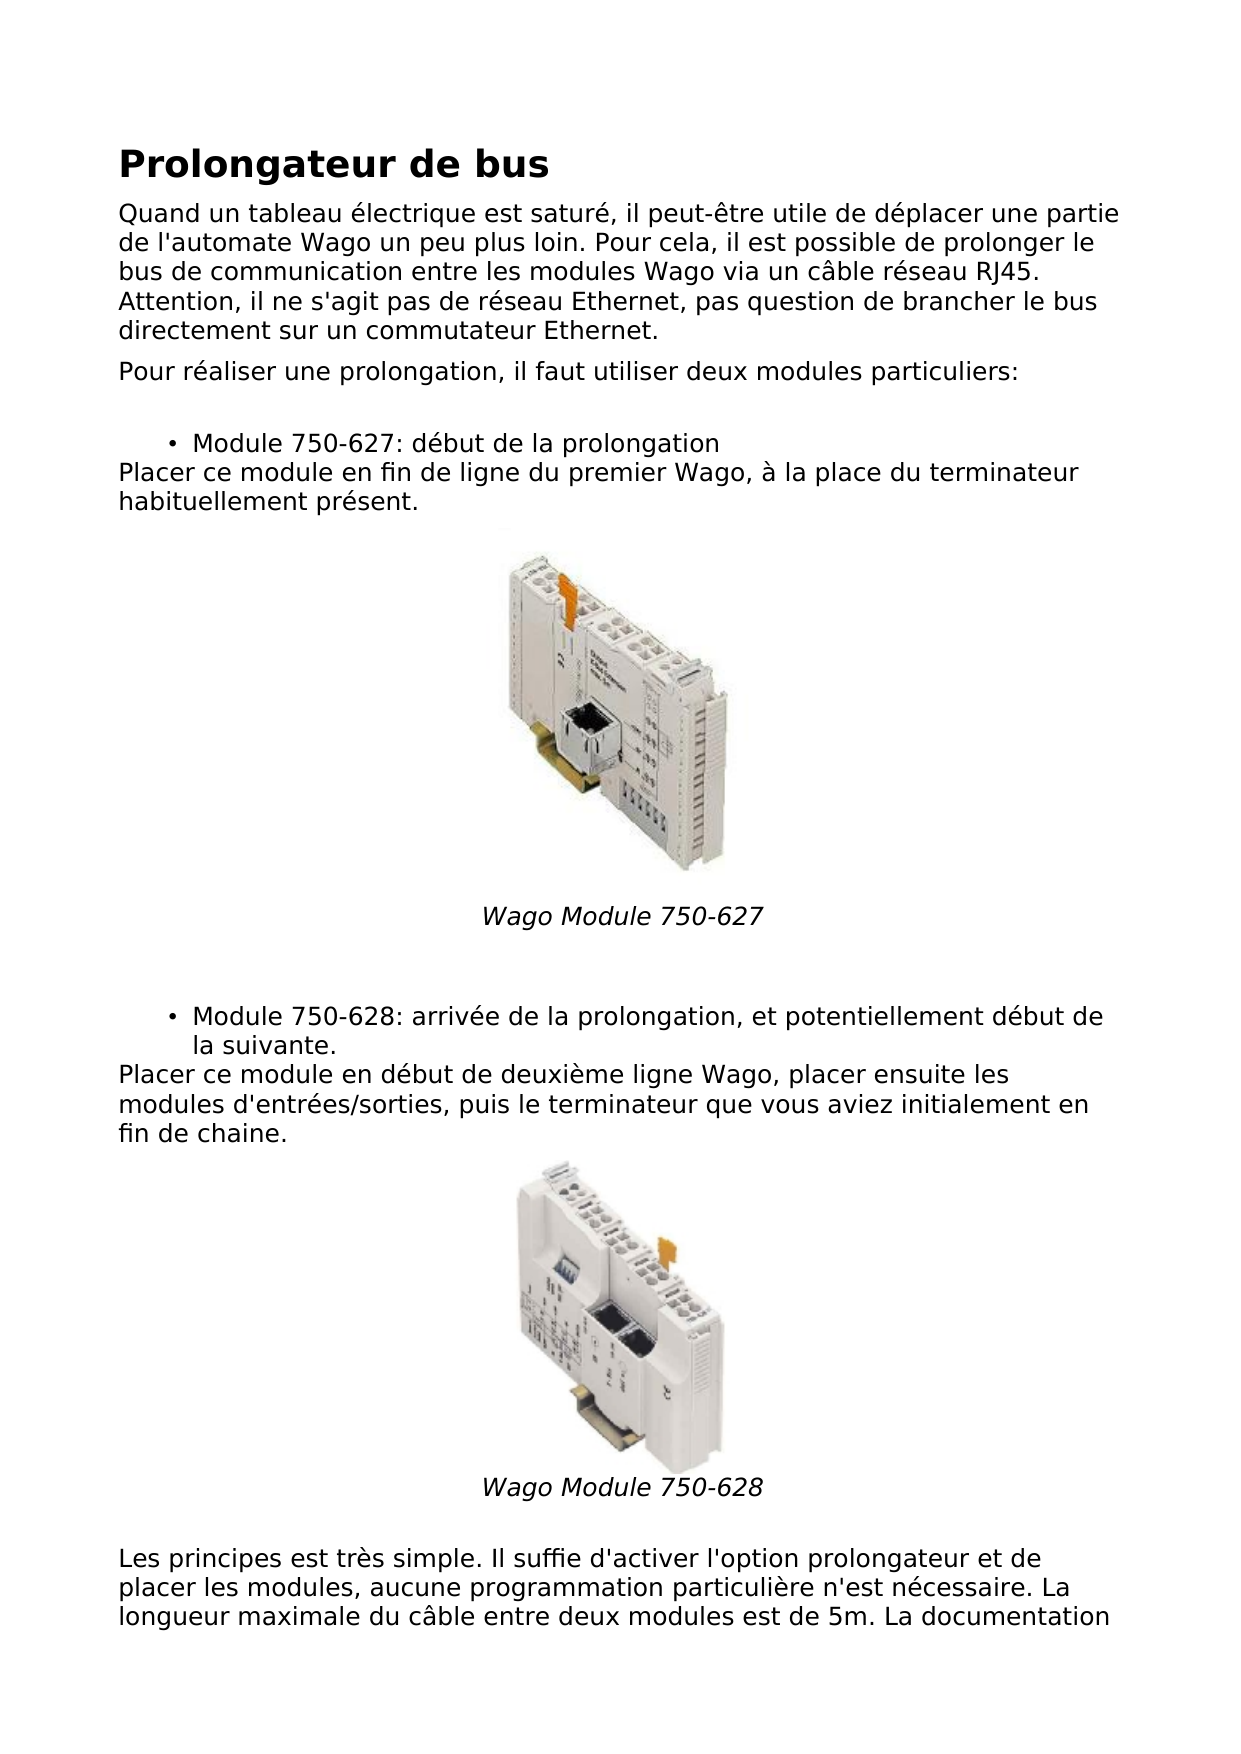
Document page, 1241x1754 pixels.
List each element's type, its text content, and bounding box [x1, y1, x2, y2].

text Quand un tableau électrique est saturé, il peut-être utile de déplacer une partie de l'automate Wago un peu plus loin. Pour cela, il est possible de prolonger le bus de communication entre les modules Wago via un câble réseau RJ45. Attention, il ne s'agit pas de réseau Ethernet, pas question de brancher le bus directement sur un commutateur Ethernet. [118, 199, 1122, 345]
text Placer ce module en début de deuxième ligne Wago, placer ensuite les modules d'entrées/sorties, puis le terminateur que vous aviez initialement en fin de chaine. [118, 1061, 1122, 1148]
text Les principes est très simple. Il suffie d'activer l'option prolongateur et de placer les modules, aucune programmation particulière n'est nécessaire. La longueur maximale du câble entre deux modules est de 5m. La documentation [118, 1544, 1122, 1631]
text Wago Module 750-627 [464, 902, 776, 931]
text Wago Module 750-628 [464, 1474, 776, 1502]
text Pour réaliser une prolongation, il faut utiliser deux modules particuliers: [118, 358, 1122, 387]
picture [463, 1160, 777, 1474]
picture [463, 528, 777, 902]
list Module 750-627: début de la prolongation [177, 429, 1122, 458]
text Placer ce module en fin de ligne du premier Wago, à la place du terminateur habituellement présent. [118, 458, 1122, 516]
subtitle Prolongateur de bus [118, 143, 1122, 187]
list Module 750-628: arrivée de la prolongation, et potentiellement début de la suivante. [177, 1002, 1122, 1061]
